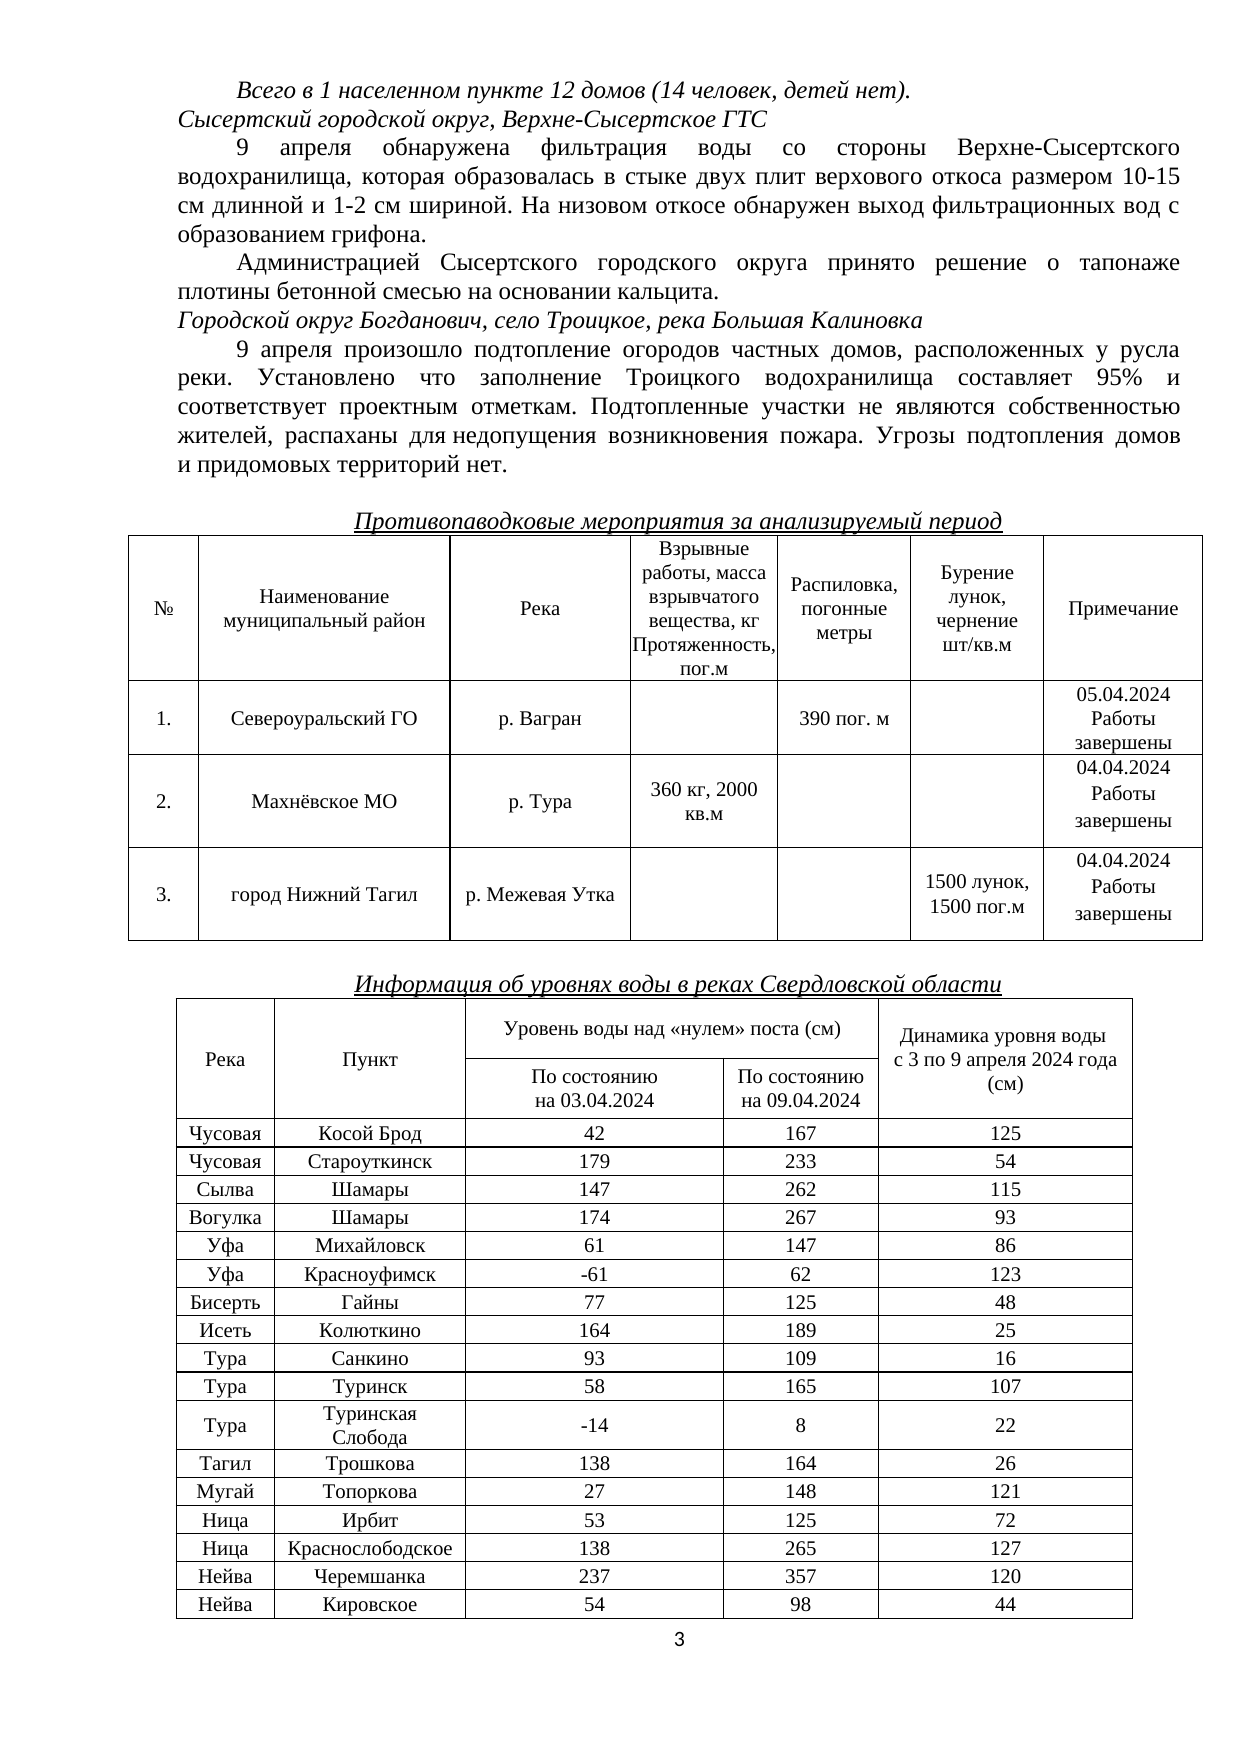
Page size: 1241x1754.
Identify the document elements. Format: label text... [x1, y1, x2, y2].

table_cell Туринск [275, 1373, 465, 1399]
table_cell 8 [724, 1401, 878, 1449]
table_cell Чусовая [177, 1119, 274, 1146]
table_cell 54 [466, 1590, 723, 1617]
table_cell 77 [466, 1288, 723, 1315]
text Информация об уровнях воды в реках Свердловской области [177, 969, 1181, 998]
table_cell 04.04.2024 Работы завершены [1044, 755, 1202, 847]
table_cell 164 [466, 1316, 723, 1343]
table_cell 265 [724, 1534, 878, 1561]
table_cell 25 [879, 1316, 1132, 1343]
table_header Уровень воды над «нулем» поста (см) [466, 999, 878, 1057]
table_cell Североуральский ГО [199, 681, 449, 754]
table_cell 174 [466, 1204, 723, 1231]
table_cell По состоянию на 03.04.2024 [466, 1059, 723, 1118]
table_cell 54 [879, 1148, 1132, 1174]
table_cell 179 [466, 1148, 723, 1174]
table_cell город Нижний Тагил [199, 848, 449, 939]
table_cell 1500 лунок, 1500 пог.м [911, 848, 1043, 939]
table_cell 138 [466, 1450, 723, 1477]
table_header Взрывные работы, масса взрывчатого вещества, кг Протяженность, пог.м [631, 536, 777, 680]
table_cell 42 [466, 1119, 723, 1146]
table_cell Шамары [275, 1176, 465, 1203]
table_cell 27 [466, 1478, 723, 1505]
table_cell 61 [466, 1232, 723, 1259]
table_cell Михайловск [275, 1232, 465, 1259]
table_cell [911, 681, 1043, 754]
table_cell 125 [724, 1288, 878, 1315]
table_cell р. Тура [451, 755, 630, 847]
table_header Распиловка, погонные метры [778, 536, 910, 680]
table_cell 1. [129, 681, 198, 754]
table_cell 123 [879, 1260, 1132, 1287]
text 9 апреля произошло подтопление огородов частных домов, расположенных у русла реки. Установлено что заполнение Троицкого водохранилища составляет 95% и соответствует проектным отметкам. Подтопленные участки не являются собственностью жителей, распаханы для недопущения возникновения пожара. Угрозы подтопления домов и придомовых территорий нет. [177, 334, 1181, 477]
table_cell 44 [879, 1590, 1132, 1617]
table_cell Вогулка [177, 1204, 274, 1231]
table_cell Бисерть [177, 1288, 274, 1315]
table_cell Топоркова [275, 1478, 465, 1505]
text Противопаводковые мероприятия за анализируемый период [177, 506, 1181, 535]
table_cell Тура [177, 1344, 274, 1371]
table_cell 58 [466, 1373, 723, 1399]
table_cell 125 [724, 1506, 878, 1533]
table_cell По состоянию на 09.04.2024 [724, 1059, 878, 1118]
table_cell Тура [177, 1401, 274, 1449]
table_header Примечание [1044, 536, 1202, 680]
table_cell Чусовая [177, 1148, 274, 1174]
table_cell Косой Брод [275, 1119, 465, 1146]
table_cell 233 [724, 1148, 878, 1174]
table_cell Санкино [275, 1344, 465, 1371]
table_cell -61 [466, 1260, 723, 1287]
table_cell 22 [879, 1401, 1132, 1449]
table_cell -14 [466, 1401, 723, 1449]
table_header Наименование муниципальный район [199, 536, 449, 680]
table_cell 121 [879, 1478, 1132, 1505]
table_cell 3. [129, 848, 198, 939]
table_cell [911, 755, 1043, 847]
table_cell Нейва [177, 1562, 274, 1589]
table_header Пункт [275, 999, 465, 1118]
table_cell [631, 681, 777, 754]
table_cell 109 [724, 1344, 878, 1371]
table_cell 164 [724, 1450, 878, 1477]
table_cell р. Межевая Утка [451, 848, 630, 939]
table_cell Черемшанка [275, 1562, 465, 1589]
table_cell Мугай [177, 1478, 274, 1505]
table_cell Староуткинск [275, 1148, 465, 1174]
table_cell [631, 848, 777, 939]
table_cell 147 [724, 1232, 878, 1259]
table_cell 115 [879, 1176, 1132, 1203]
table_cell 125 [879, 1119, 1132, 1146]
table_cell 04.04.2024 Работы завершены [1044, 848, 1202, 939]
table_cell Уфа [177, 1232, 274, 1259]
table_cell Ница [177, 1534, 274, 1561]
table_cell 138 [466, 1534, 723, 1561]
table_cell Туринская Слобода [275, 1401, 465, 1449]
table_cell 2. [129, 755, 198, 847]
table_header Динамика уровня воды с 3 по 9 апреля 2024 года (см) [879, 999, 1132, 1118]
table_cell Колюткино [275, 1316, 465, 1343]
table_cell 165 [724, 1373, 878, 1399]
table_header Бурение лунок, чернение шт/кв.м [911, 536, 1043, 680]
table_cell Махнёвское МО [199, 755, 449, 847]
table_cell 48 [879, 1288, 1132, 1315]
table_cell Сылва [177, 1176, 274, 1203]
table_cell 147 [466, 1176, 723, 1203]
table_cell 93 [466, 1344, 723, 1371]
table_cell 189 [724, 1316, 878, 1343]
table_cell Тагил [177, 1450, 274, 1477]
table_cell 267 [724, 1204, 878, 1231]
table_cell Ница [177, 1506, 274, 1533]
table_cell 53 [466, 1506, 723, 1533]
table_cell Уфа [177, 1260, 274, 1287]
table_header Река [177, 999, 274, 1118]
table_cell 86 [879, 1232, 1132, 1259]
table_cell 148 [724, 1478, 878, 1505]
table_cell 127 [879, 1534, 1132, 1561]
table_cell 98 [724, 1590, 878, 1617]
table_cell 107 [879, 1373, 1132, 1399]
text 9 апреля обнаружена фильтрация воды со стороны Верхне-Сысертского водохранилища, которая образовалась в стыке двух плит верхового откоса размером 10-15 см длинной и 1-2 см шириной. На низовом откосе обнаружен выход фильтрационных вод с образованием грифона. [177, 132, 1181, 247]
table_header № [129, 536, 198, 680]
table_header Река [451, 536, 630, 680]
table_cell 120 [879, 1562, 1132, 1589]
text Городской округ Богданович, село Троицкое, река Большая Калиновка [177, 305, 1181, 334]
table_cell Трошкова [275, 1450, 465, 1477]
table_cell 262 [724, 1176, 878, 1203]
table_cell 62 [724, 1260, 878, 1287]
table_cell 72 [879, 1506, 1132, 1533]
table_cell 05.04.2024 Работы завершены [1044, 681, 1202, 754]
table_cell 26 [879, 1450, 1132, 1477]
table_cell Гайны [275, 1288, 465, 1315]
table_cell 167 [724, 1119, 878, 1146]
table_cell [778, 755, 910, 847]
table_cell Красноуфимск [275, 1260, 465, 1287]
table_cell 390 пог. м [778, 681, 910, 754]
table_cell Исеть [177, 1316, 274, 1343]
table_cell р. Вагран [451, 681, 630, 754]
table_cell [778, 848, 910, 939]
table_cell 237 [466, 1562, 723, 1589]
text Сысертский городской округ, Верхне-Сысертское ГТС [177, 104, 1181, 132]
table_cell Краснослободское [275, 1534, 465, 1561]
text Всего в 1 населенном пункте 12 домов (14 человек, детей нет). [177, 75, 1181, 104]
table_cell Ирбит [275, 1506, 465, 1533]
table_cell 16 [879, 1344, 1132, 1371]
text Администрацией Сысертского городского округа принято решение о тапонаже плотины бетонной смесью на основании кальцита. [177, 247, 1181, 305]
table_cell 357 [724, 1562, 878, 1589]
table_cell 93 [879, 1204, 1132, 1231]
table_cell Шамары [275, 1204, 465, 1231]
table_cell Тура [177, 1373, 274, 1399]
table_cell Нейва [177, 1590, 274, 1617]
table_cell 360 кг, 2000 кв.м [631, 755, 777, 847]
table_cell Кировское [275, 1590, 465, 1617]
